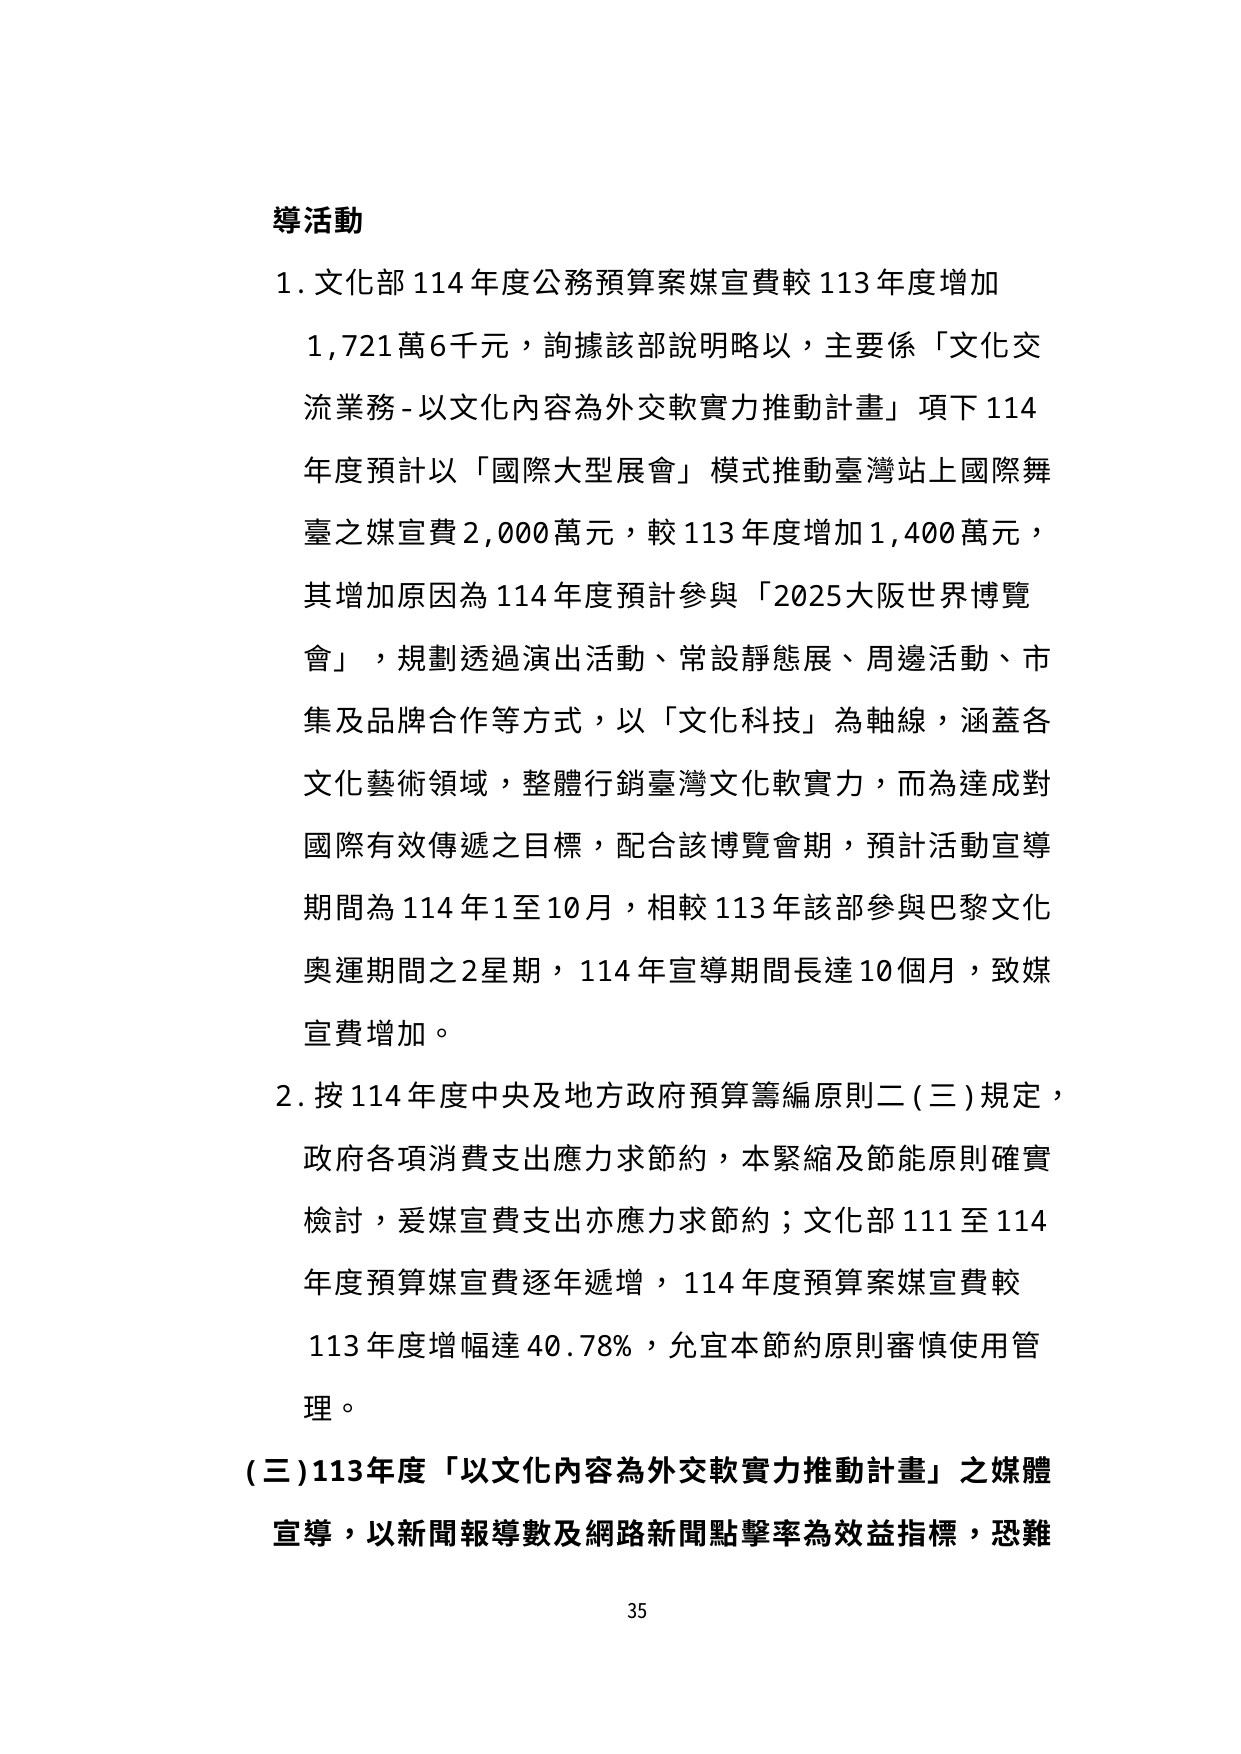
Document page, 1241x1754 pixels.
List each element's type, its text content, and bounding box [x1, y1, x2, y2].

text 1.文化部114年度公務預算案媒宣費較113年度增加1,721萬6千元，詢據該部說明略以，主要係「文化交流業務-以文化內容為外交軟實力推動計畫」項下114年度預計以「國際大型展會」模式推動臺灣站上國際舞臺之媒宣費2,000萬元，較113年度增加1,400萬元，其增加原因為114年度預計參與「2025大阪世界博覽會」，規劃透過演出活動、常設靜態展、周邊活動、市集及品牌合作等方式，以「文化科技」為軸線，涵蓋各文化藝術領域，整體行銷臺灣文化軟實力，而為達成對國際有效傳遞之目標，配合該博覽會期，預計活動宣導期間為114年1至10月，相較113年該部參與巴黎文化奧運期間之2星期，114年宣導期間長達10個月，致媒宣費增加。 [266, 240, 1063, 1052]
text 導活動 [236, 177, 1063, 240]
text 2.按114年度中央及地方政府預算籌編原則二(三)規定，政府各項消費支出應力求節約，本緊縮及節能原則確實檢討，爰媒宣費支出亦應力求節約；文化部111至114年度預算媒宣費逐年遞增，114年度預算案媒宣費較113年度增幅達40.78%，允宜本節約原則審慎使用管理。 [266, 1052, 1063, 1427]
text (三)113年度「以文化內容為外交軟實力推動計畫」之媒體宣導，以新聞報導數及網路新聞點擊率為效益指標，恐難 [236, 1427, 1063, 1552]
